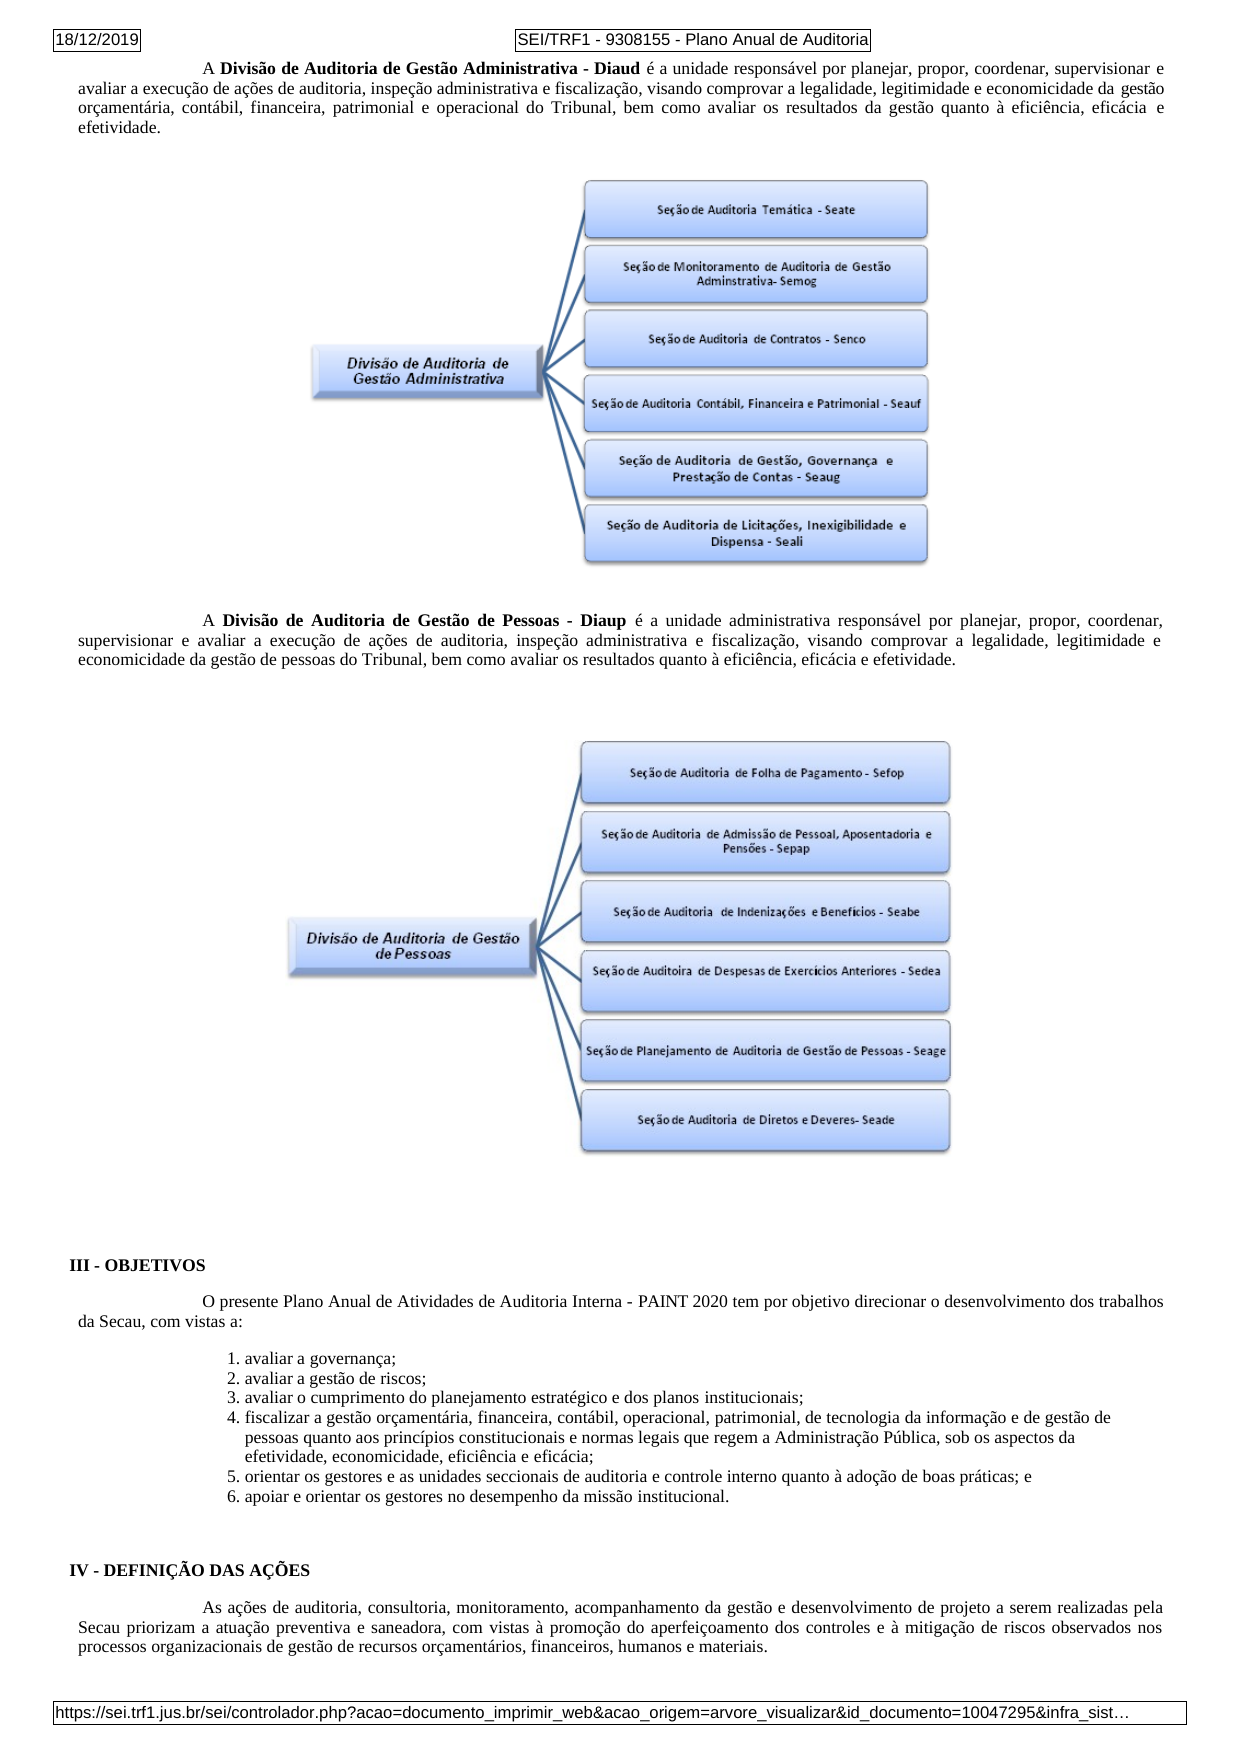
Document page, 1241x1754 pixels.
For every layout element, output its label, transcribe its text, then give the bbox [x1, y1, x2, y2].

text A Divisão de Auditoria de Gestão de Pessoas - Diaup é a unidade administrativa responsável por planejar, propor, coordenar, supervisionar e avaliar a execução de ações de auditoria, inspeção administrativa e fiscalização, visando comprovar a legalidade, legitimidade e economicidade da gestão de pessoas do Tribunal, bem como avaliar os resultados quanto à eficiência, eficácia e efetividade. [78, 611, 1164, 669]
list apoiar e orientar os gestores no desempenho da missão institucional. [227, 1486, 1194, 1506]
picture [285, 740, 954, 1157]
text A Divisão de Auditoria de Gestão Administrativa - Diaud é a unidade responsável por planejar, propor, coordenar, supervisionar e avaliar a execução de ações de auditoria, inspeção administrativa e fiscalização, visando comprovar a legalidade, legitimidade e economicidade da gestão orçamentária, contábil, financeira, patrimonial e operacional do Tribunal, bem como avaliar os resultados da gestão quanto à eficiência, eficácia e efetividade. [78, 59, 1164, 137]
picture [309, 178, 931, 569]
list avaliar a governança; [227, 1348, 1194, 1368]
list avaliar o cumprimento do planejamento estratégico e dos planos institucionais; [227, 1388, 1194, 1408]
list orientar os gestores e as unidades seccionais de auditoria e controle interno quanto à adoção de boas práticas; e [227, 1467, 1194, 1486]
text O presente Plano Anual de Atividades de Auditoria Interna - PAINT 2020 tem por objetivo direcionar o desenvolvimento dos trabalhos da Secau, com vistas a: [78, 1292, 1164, 1331]
subtitle - OBJETIVOS [69, 1255, 1194, 1275]
text As ações de auditoria, consultoria, monitoramento, acompanhamento da gestão e desenvolvimento de projeto a serem realizadas pela Secau priorizam a atuação preventiva e saneadora, com vistas à promoção do aperfeiçoamento dos controles e à mitigação de riscos observados nos processos organizacionais de gestão de recursos orçamentários, financeiros, humanos e materiais. [78, 1598, 1165, 1657]
subtitle - DEFINIÇÃO DAS AÇÕES [69, 1560, 1194, 1581]
list fiscalizar a gestão orçamentária, financeira, contábil, operacional, patrimonial, de tecnologia da informação e de gestão de pessoas quanto aos princípios constitucionais e normas legais que regem a Administração Pública, sob os aspectos da efetividade, economicidade, eficiência e eficácia; [227, 1408, 1160, 1467]
list avaliar a gestão de riscos; [227, 1368, 1194, 1388]
